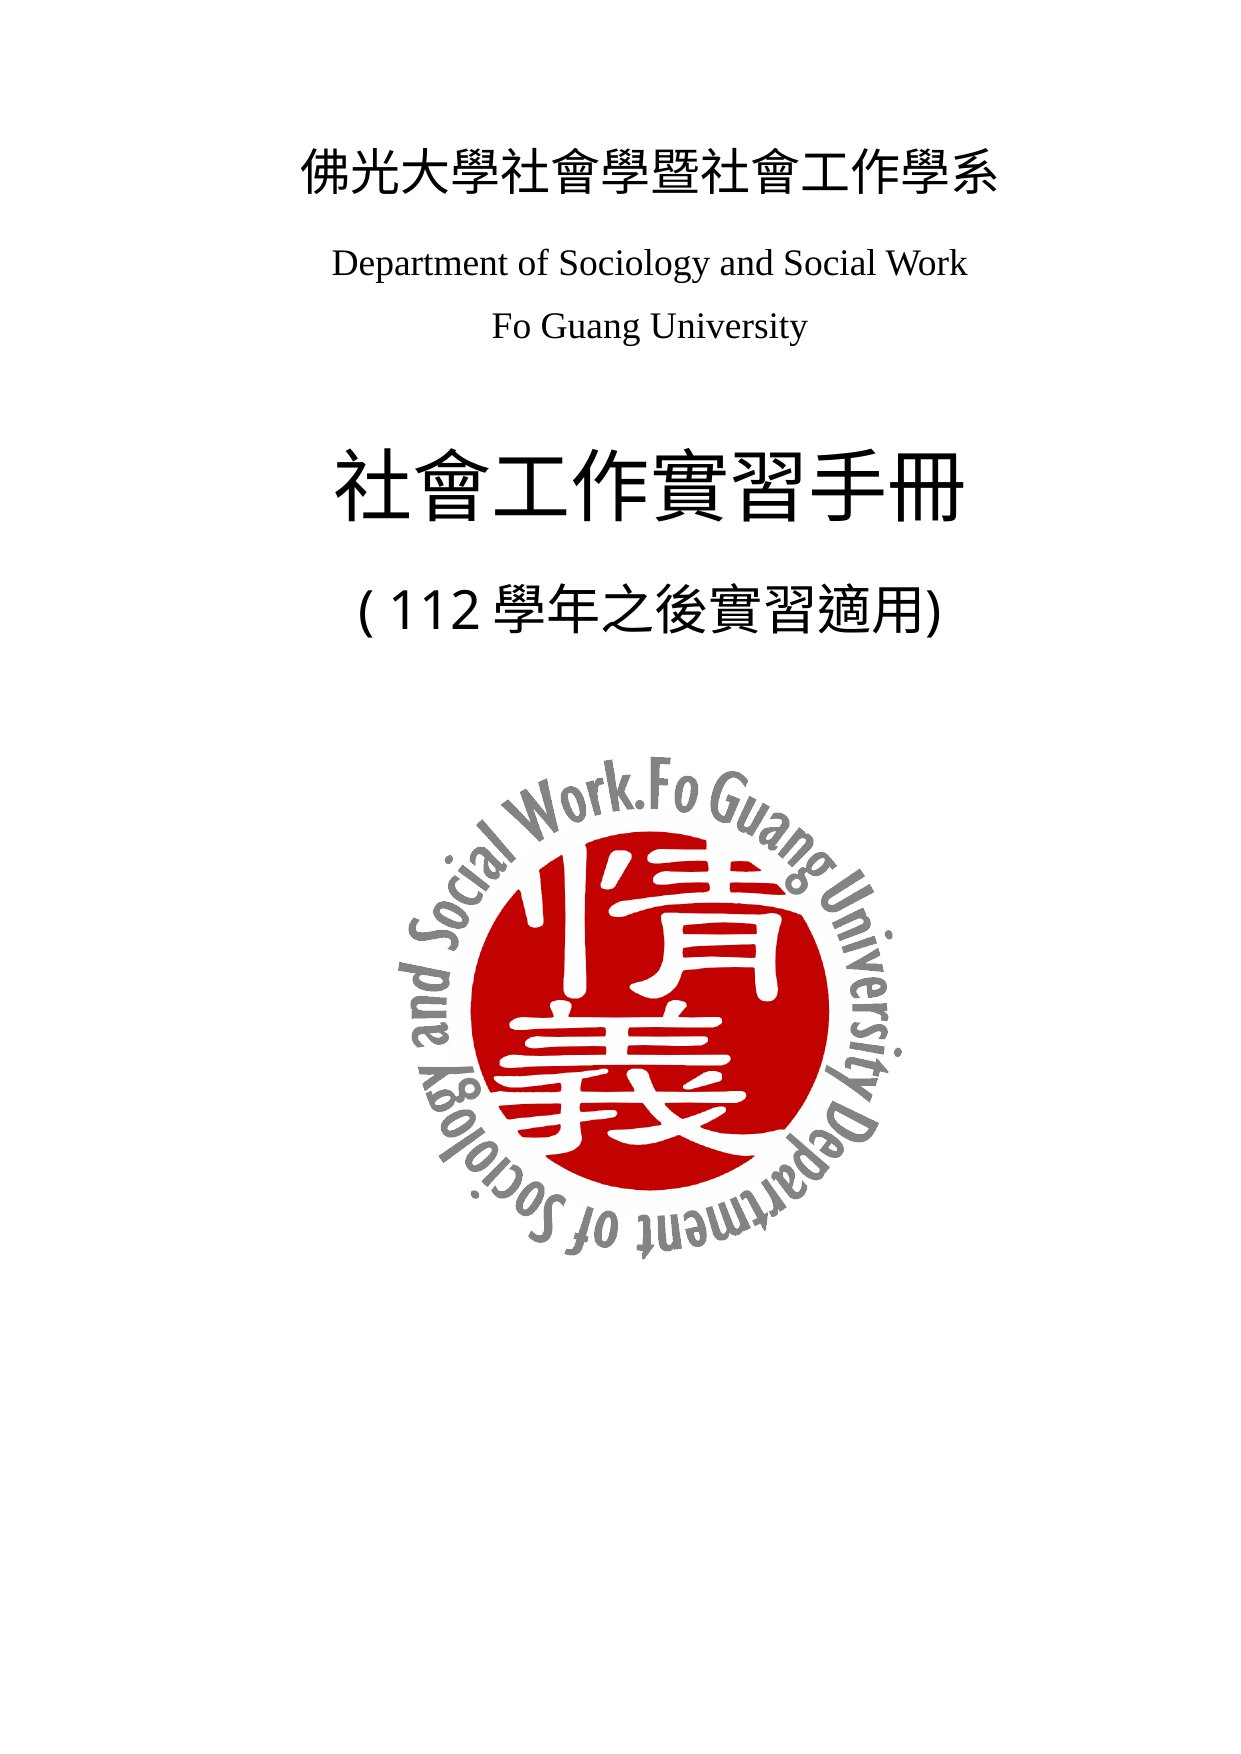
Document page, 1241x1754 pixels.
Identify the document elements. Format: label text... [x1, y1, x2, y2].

text 佛光大學社會學暨社會工作學系 [133, 96, 1167, 221]
text 社會工作實習手冊 [133, 408, 1167, 533]
text Department of Sociology and Social Work [133, 221, 1167, 283]
text ( 112學年之後實習適用) [133, 533, 1167, 658]
text Fo Guang University [133, 283, 1167, 346]
